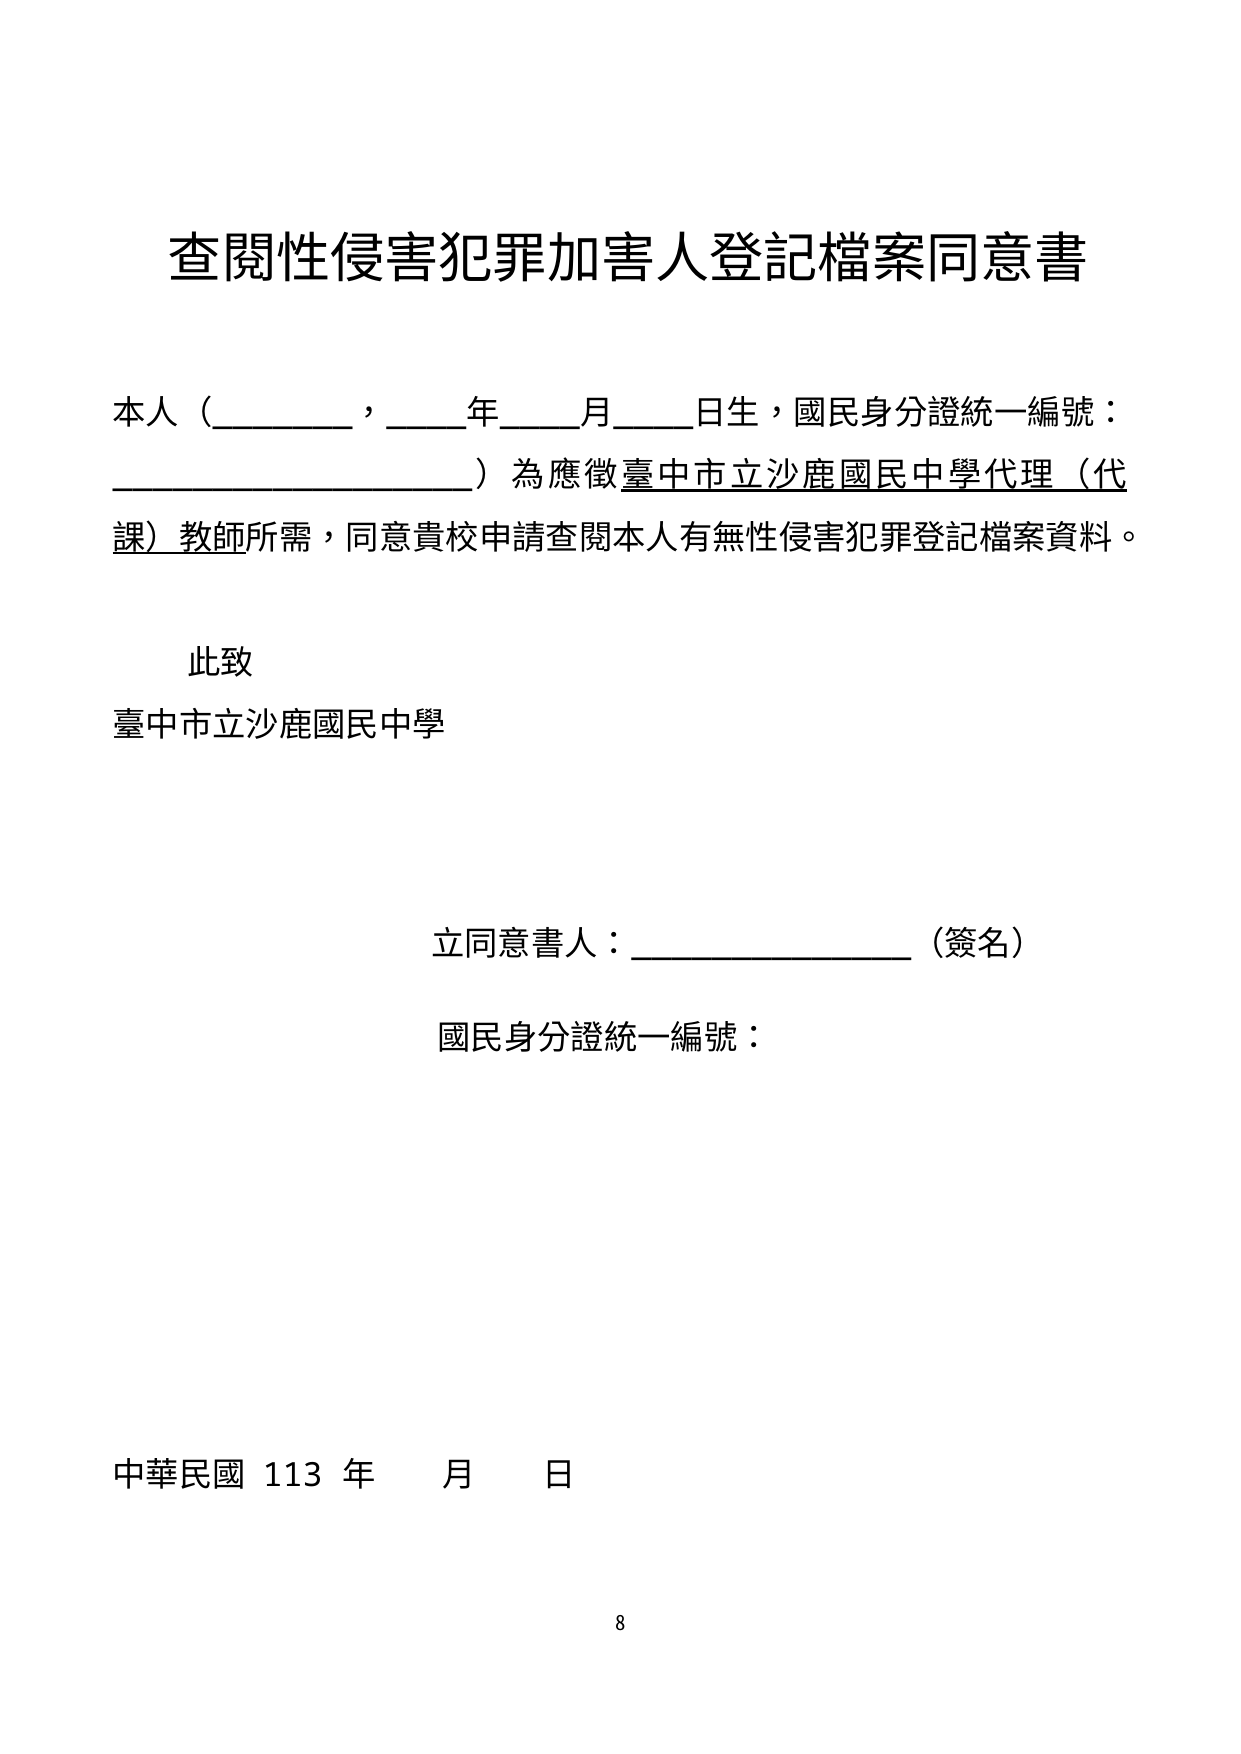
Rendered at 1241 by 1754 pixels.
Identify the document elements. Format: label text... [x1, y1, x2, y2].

text 中華民國 113 年 月 日 [112, 1431, 1128, 1493]
text 本人（_______，____年____月____日生，國民身分證統一編號：__________________）為應徵臺中市立沙鹿國民中學代理（代課）教師所需，同意貴校申請查閱本人有無性侵害犯罪登記檔案資料。 [112, 368, 1128, 556]
text 立同意書人：______________（簽名） [112, 899, 1128, 962]
text 查閱性侵害犯罪加害人登記檔案同意書 [112, 181, 1144, 306]
text 此致 [112, 618, 1128, 681]
text 臺中市立沙鹿國民中學 [112, 681, 1128, 743]
text 國民身分證統一編號： [112, 993, 1128, 1056]
